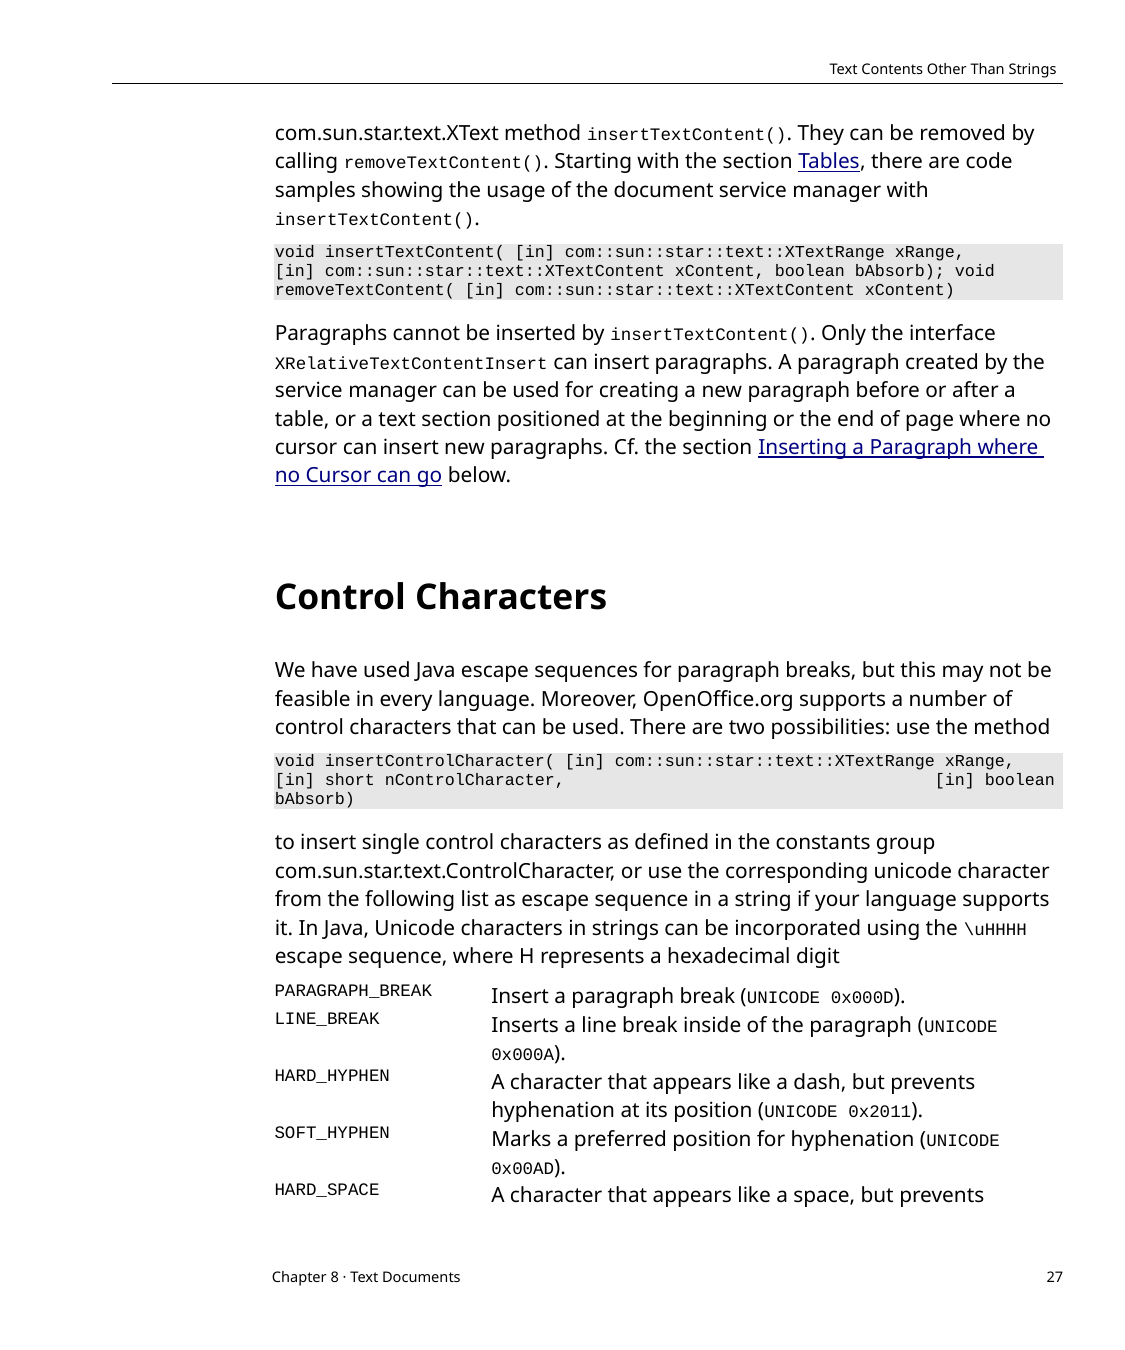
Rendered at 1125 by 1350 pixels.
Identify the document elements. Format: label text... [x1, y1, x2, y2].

text to insert single control characters as defined in the constants group com.sun.star.text.ControlCharacter, or use the corresponding unicode character from the following list as escape sequence in a string if your language supports it. In Java, Unicode characters in strings can be incorporated using the \uHHHH escape sequence, where H represents a hexadecimal digit [274, 827, 1063, 969]
table_cell A character that appears like a dash, but prevents hyphenation at its position (UNICODE 0x2011). [491, 1067, 1063, 1124]
subtitle Control Characters [274, 572, 1063, 620]
table_cell Marks a preferred position for hyphenation (UNICODE 0x00AD). [491, 1124, 1063, 1181]
text com.sun.star.text.XText method insertTextContent(). They can be removed by calling removeTextContent(). Starting with the section Tables, there are code samples showing the usage of the document service manager with insertTextContent(). [274, 118, 1063, 232]
table_cell A character that appears like a space, but prevents [491, 1181, 1063, 1209]
table_cell HARD_SPACE [274, 1181, 491, 1209]
table_cell Inserts a line break inside of the paragraph (UNICODE 0x000A). [491, 1010, 1063, 1067]
table_cell SOFT_HYPHEN [274, 1124, 491, 1181]
table_cell HARD_HYPHEN [274, 1067, 491, 1124]
text Paragraphs cannot be inserted by insertTextContent(). Only the interface XRelativeTextContentInsert can insert paragraphs. A paragraph created by the service manager can be used for creating a new paragraph before or after a table, or a text section positioned at the beginning or the end of page where no cursor can insert new paragraphs. Cf. the section Inserting a Paragraph where no Cursor can go below. [274, 318, 1063, 489]
text void insertTextContent( [in] com::sun::star::text::XTextRange xRange, [in] com::sun::star::text::XTextContent xContent, boolean bAbsorb); void removeTextContent( [in] com::sun::star::text::XTextContent xContent) [274, 244, 1063, 300]
table_header Insert a paragraph break (UNICODE 0x000D). [491, 982, 1063, 1010]
table_header PARAGRAPH_BREAK [274, 982, 491, 1010]
table_cell LINE_BREAK [274, 1010, 491, 1067]
text We have used Java escape sequences for paragraph breaks, but this may not be feasible in every language. Moreover, OpenOffice.org supports a number of control characters that can be used. There are two possibilities: use the method [274, 656, 1063, 741]
text void insertControlCharacter( [in] com::sun::star::text::XTextRange xRange, [in] short nControlCharacter, [in] boolean bAbsorb) [274, 753, 1063, 809]
